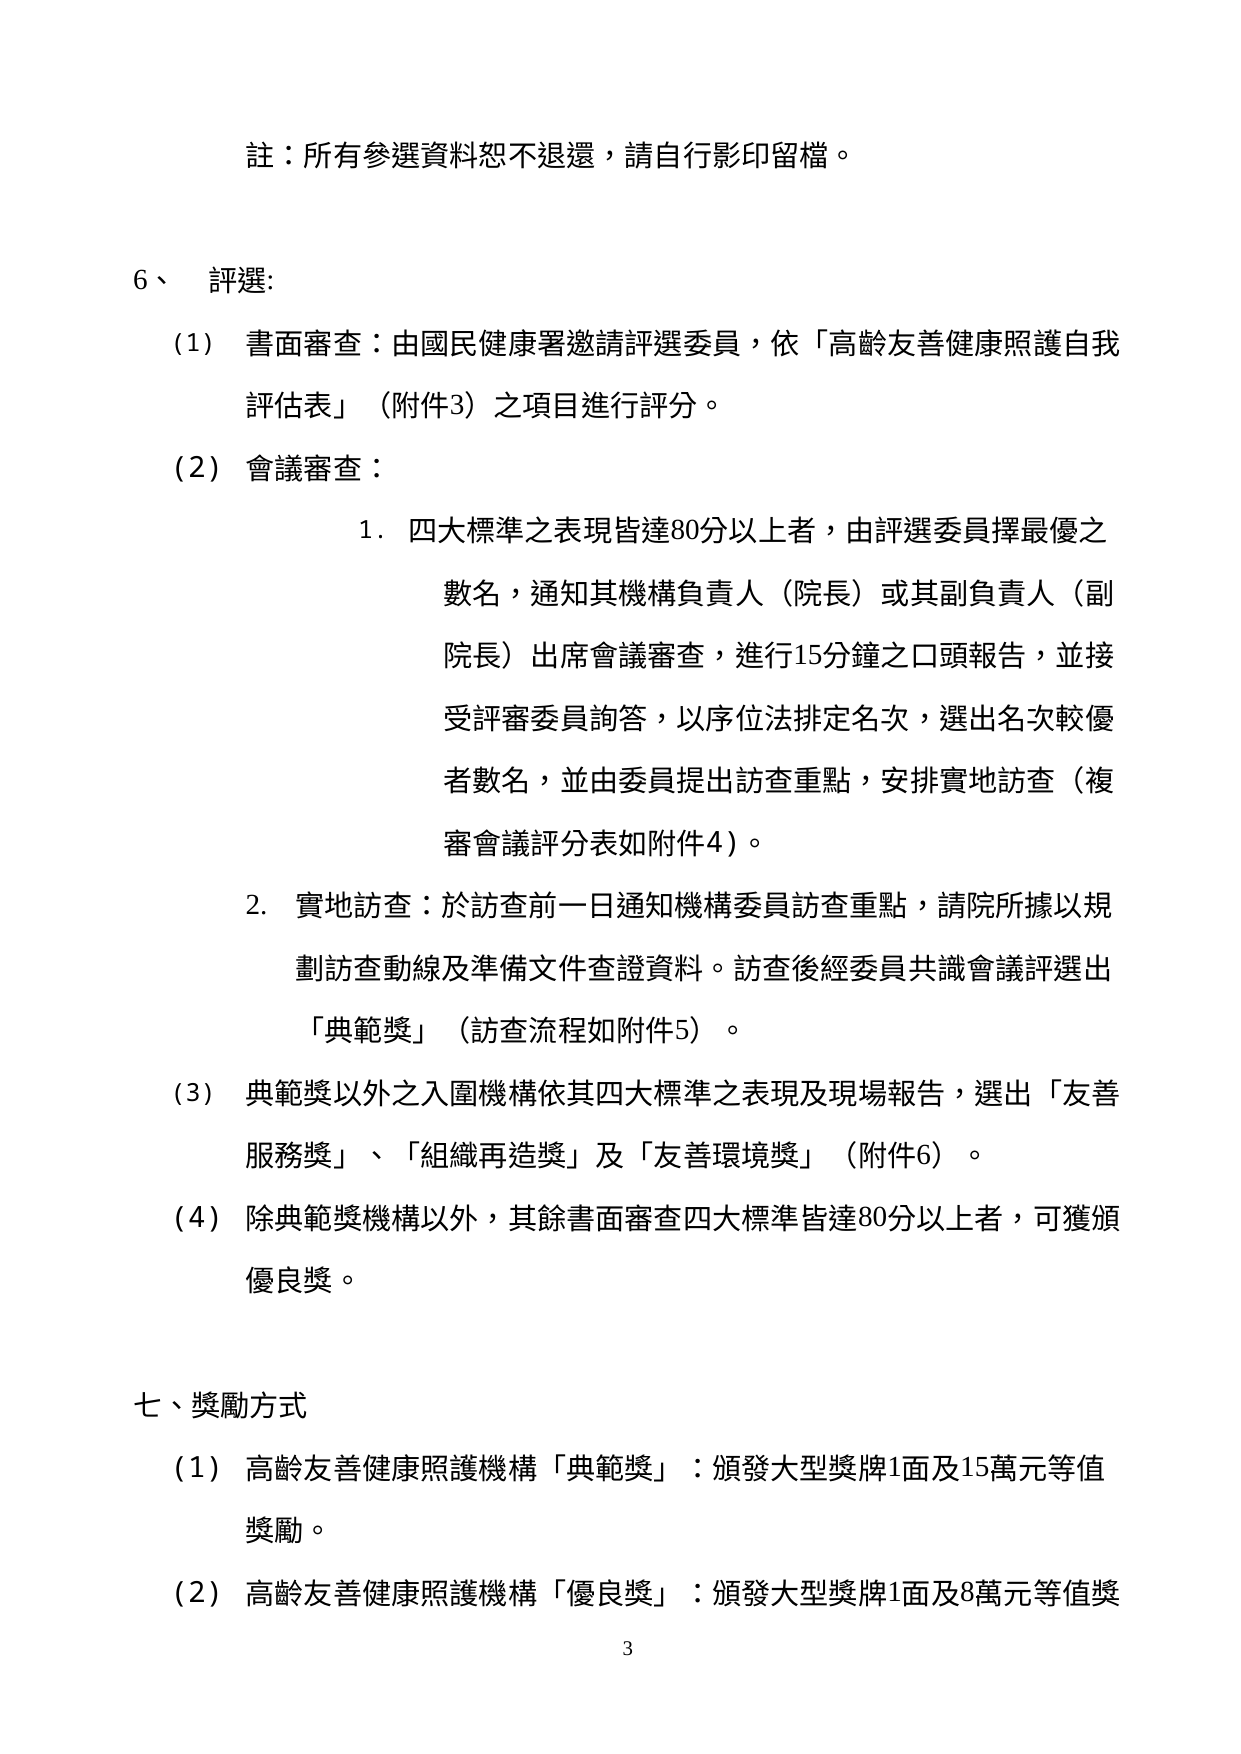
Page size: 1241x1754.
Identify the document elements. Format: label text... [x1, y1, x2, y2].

list 典範獎以外之入圍機構依其四大標準之表現及現場報告，選出「友善服務獎」、「組織再造獎」及「友善環境獎」（附件6）。 [170, 1050, 1122, 1175]
text 註：所有參選資料恕不退還，請自行影印留檔。 [195, 112, 1122, 175]
list 評選: [133, 237, 1122, 300]
list 實地訪查：於訪查前一日通知機構委員訪查重點，請院所據以規劃訪查動線及準備文件查證資料。訪查後經委員共識會議評選出「典範獎」（訪查流程如附件5）。 [245, 862, 1122, 1050]
list 高齡友善健康照護機構「優良獎」：頒發大型獎牌1面及8萬元等值獎 [170, 1550, 1122, 1612]
list 四大標準之表現皆達80分以上者，由評選委員擇最優之數名，通知其機構負責人（院長）或其副負責人（副院長）出席會議審查，進行15分鐘之口頭報告，並接受評審委員詢答，以序位法排定名次，選出名次較優者數名，並由委員提出訪查重點，安排實地訪查（複審會議評分表如附件4)。 [358, 487, 1122, 862]
list 除典範獎機構以外，其餘書面審查四大標準皆達80分以上者，可獲頒優良獎。 [170, 1175, 1122, 1300]
list 會議審查： [170, 425, 1122, 487]
list 書面審查：由國民健康署邀請評選委員，依「高齡友善健康照護自我評估表」（附件3）之項目進行評分。 [170, 300, 1122, 425]
list 高齡友善健康照護機構「典範獎」：頒發大型獎牌1面及15萬元等值獎勵。 [170, 1425, 1122, 1550]
text 七、獎勵方式 [133, 1362, 1122, 1425]
